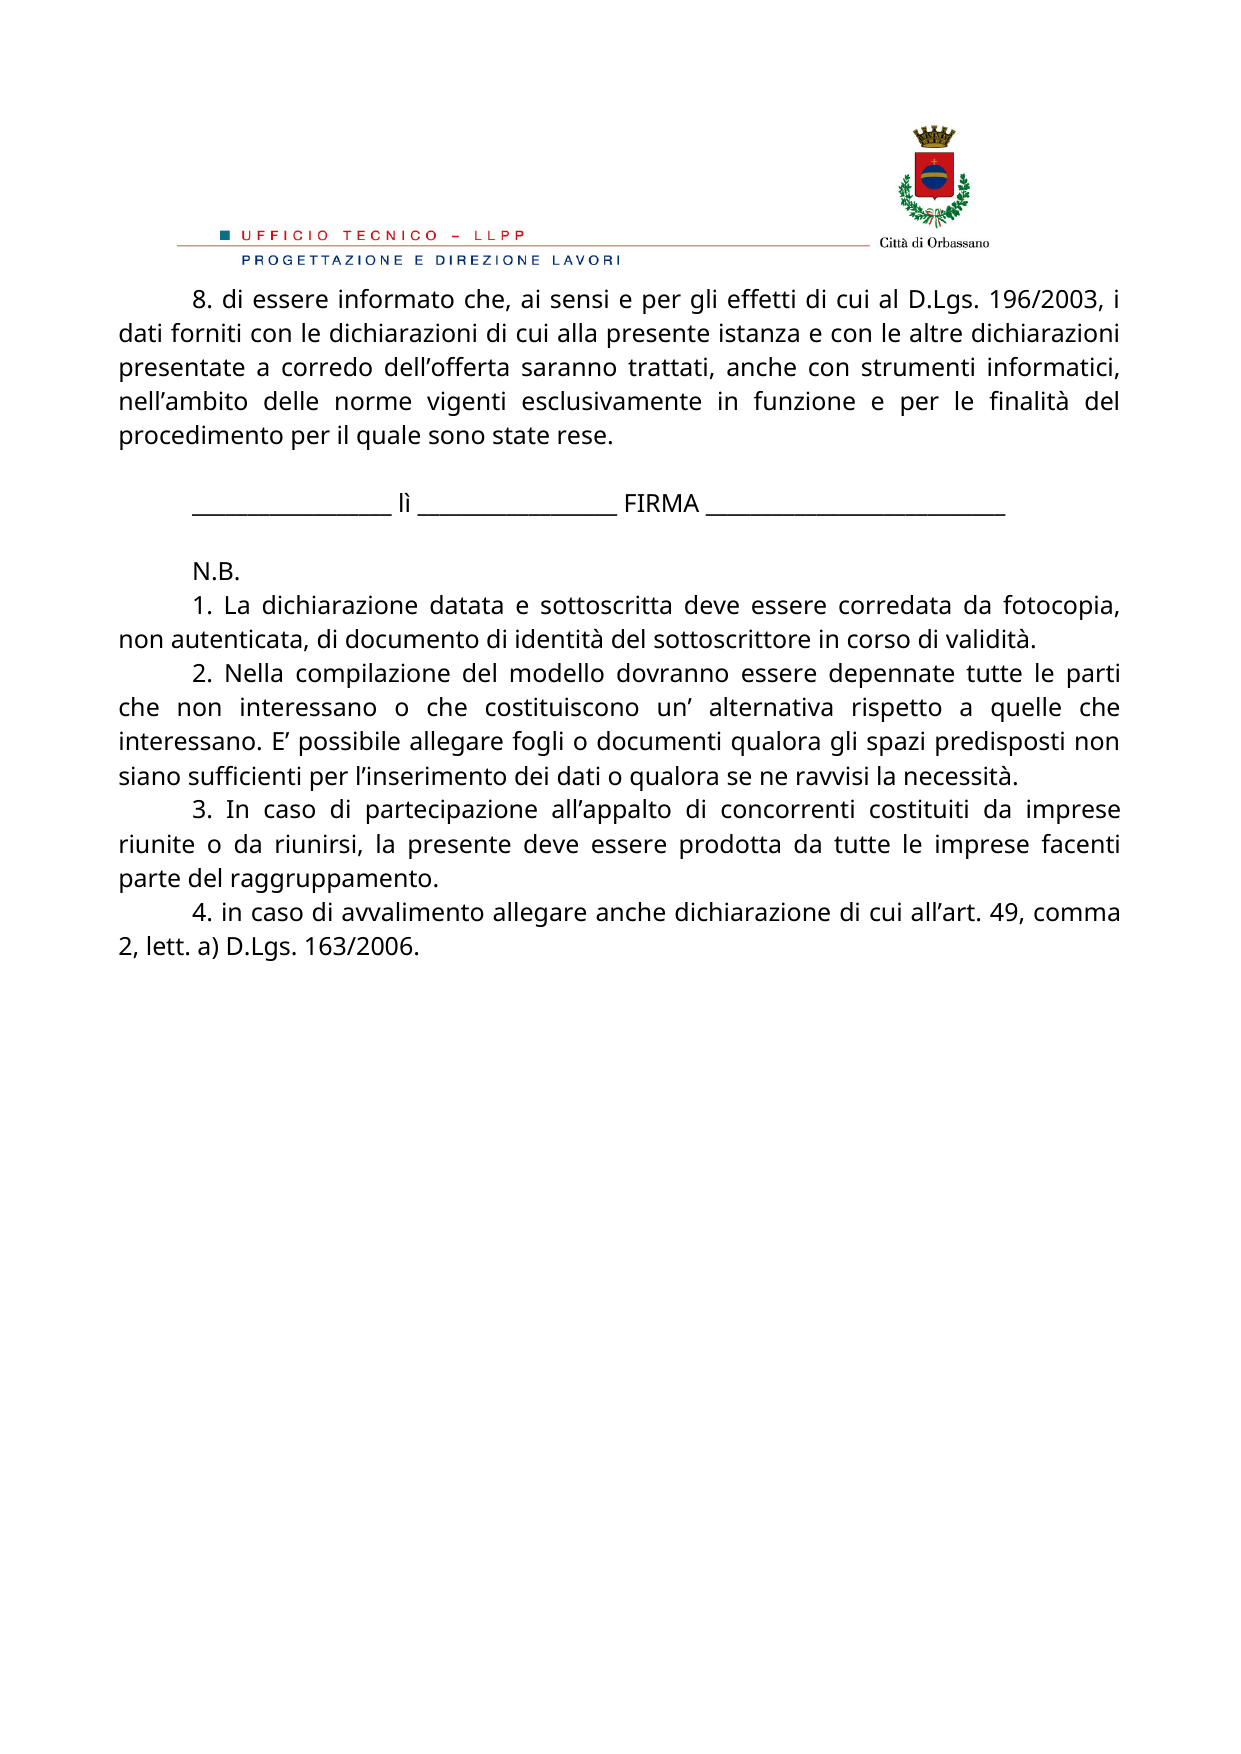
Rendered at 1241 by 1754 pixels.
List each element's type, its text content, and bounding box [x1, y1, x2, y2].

text 2. Nella compilazione del modello dovranno essere depennate tutte le parti che non interessano o che costituiscono un’ alternativa rispetto a quelle che interessano. E’ possibile allegare fogli o documenti qualora gli spazi predisposti non siano sufficienti per l’inserimento dei dati o qualora se ne ravvisi la necessità. [118, 656, 1122, 792]
text __________________ lì __________________ FIRMA ___________________________ [118, 486, 1122, 520]
picture [134, 84, 1033, 273]
text 8. di essere informato che, ai sensi e per gli effetti di cui al D.Lgs. 196/2003, i dati forniti con le dichiarazioni di cui alla presente istanza e con le altre dichiarazioni presentate a corredo dell’offerta saranno trattati, anche con strumenti informatici, nell’ambito delle norme vigenti esclusivamente in funzione e per le finalità del procedimento per il quale sono state rese. [118, 281, 1122, 452]
text N.B. [118, 554, 1122, 588]
text 4. in caso di avvalimento allegare anche dichiarazione di cui all’art. 49, comma 2, lett. a) D.Lgs. 163/2006. [118, 894, 1122, 962]
text 1. La dichiarazione datata e sottoscritta deve essere corredata da fotocopia, non autenticata, di documento di identità del sottoscrittore in corso di validità. [118, 588, 1122, 656]
text 3. In caso di partecipazione all’appalto di concorrenti costituiti da imprese riunite o da riunirsi, la presente deve essere prodotta da tutte le imprese facenti parte del raggruppamento. [118, 792, 1122, 894]
